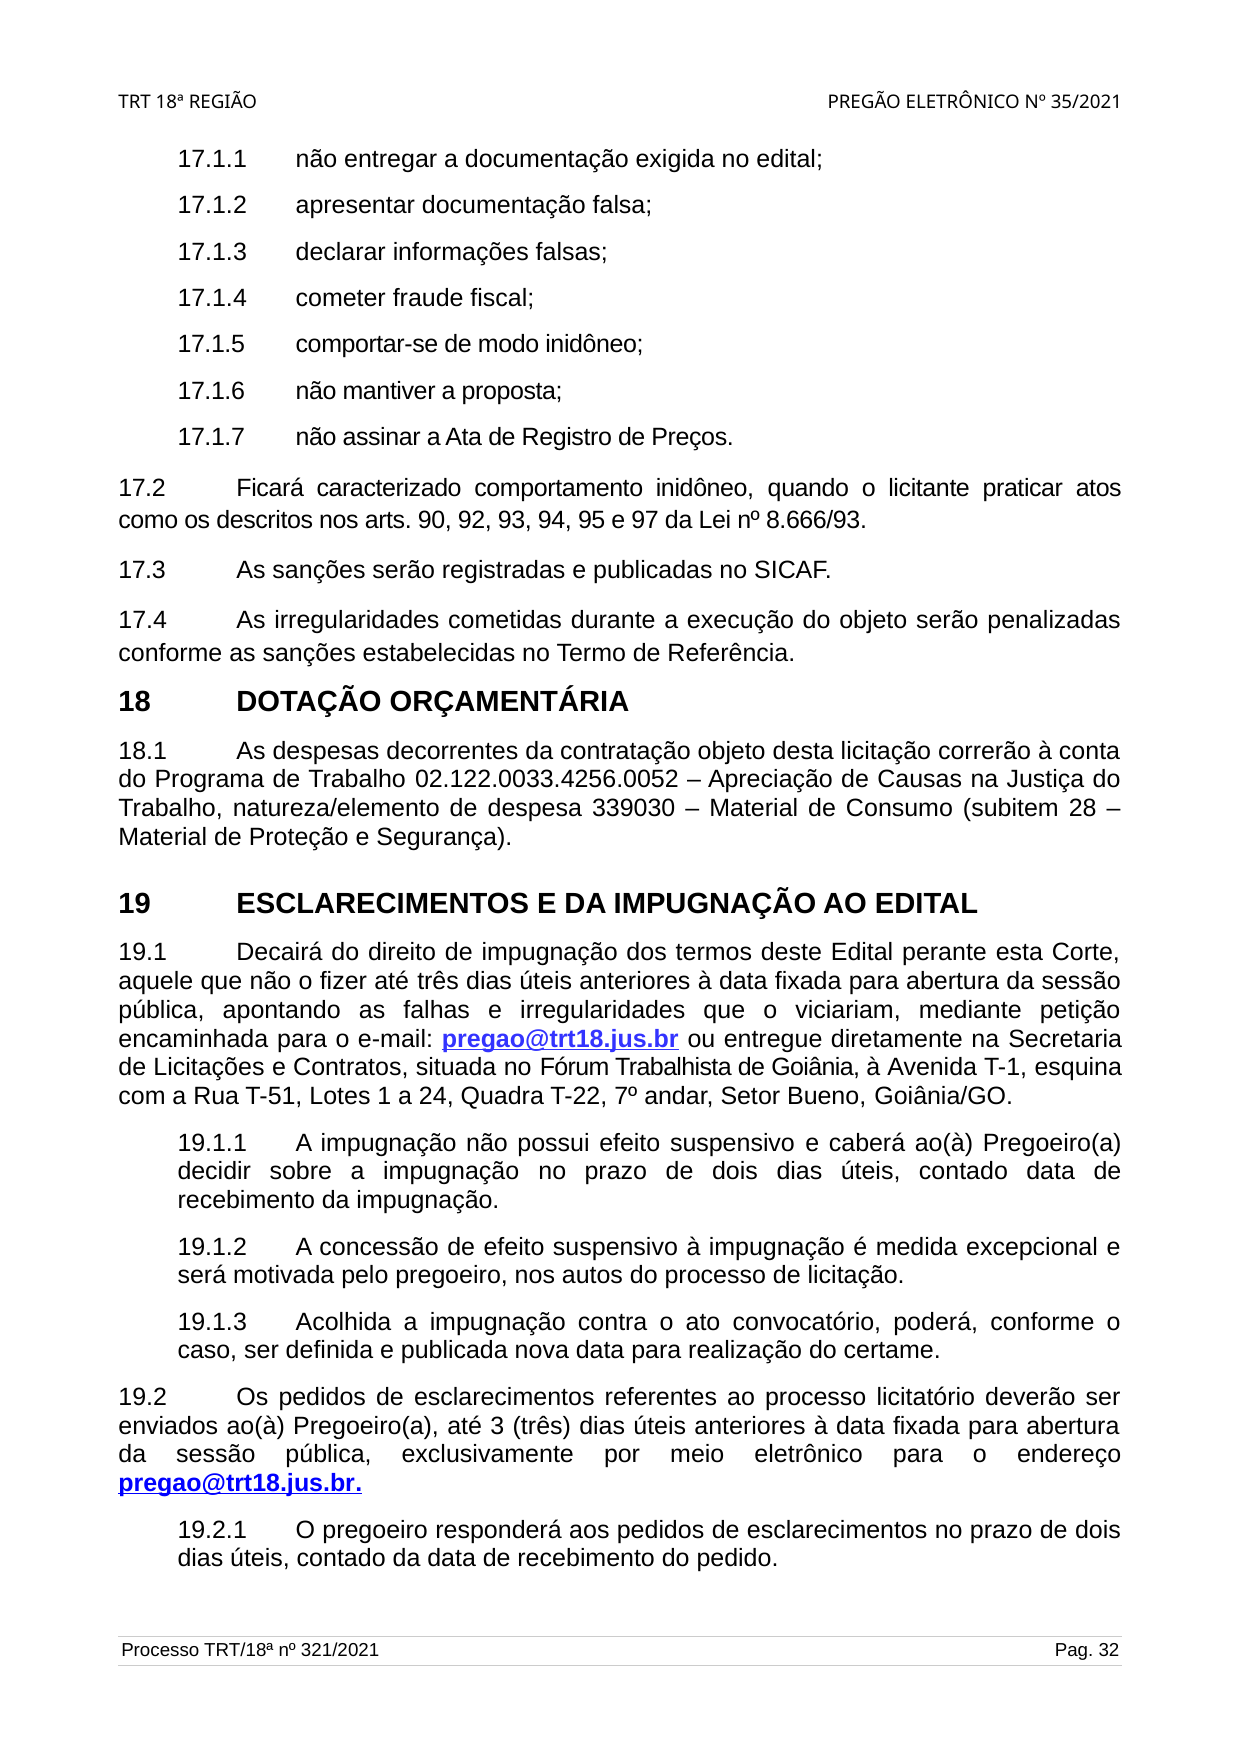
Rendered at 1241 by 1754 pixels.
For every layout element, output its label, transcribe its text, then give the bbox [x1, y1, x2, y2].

text 18 DOTAÇÃO ORÇAMENTÁRIA [118, 684, 1122, 718]
text 17.2 Ficará caracterizado comportamento inidôneo, quando o licitante praticar atos como os descritos nos arts. 90, 92, 93, 94, 95 e 97 da Lei nº 8.666/93. [118, 469, 1122, 534]
text 19.1.3 Acolhida a impugnação contra o ato convocatório, poderá, conforme o caso, ser definida e publicada nova data para realização do certame. [177, 1307, 1122, 1364]
text 17.1.3 declarar informações falsas; [177, 236, 1122, 265]
text 19.1 Decairá do direito de impugnação dos termos deste Edital perante esta Corte, aquele que não o fizer até três dias úteis anteriores à data fixada para abertura da sessão pública, apontando as falhas e irregularidades que o viciariam, mediante petição encaminhada para o e-mail: pregao@trt18.jus.br ou entregue diretamente na Secretaria de Licitações e Contratos, situada no Fórum Trabalhista de Goiânia, à Avenida T-1, esquina com a Rua T-51, Lotes 1 a 24, Quadra T-22, 7º andar, Setor Bueno, Goiânia/GO. [118, 937, 1122, 1110]
text 17.1.2 apresentar documentação falsa; [177, 190, 1122, 219]
list 17.1.6 não mantiver a proposta; [177, 376, 1122, 404]
text 18.1 As despesas decorrentes da contratação objeto desta licitação correrão à conta do Programa de Trabalho 02.122.0033.4256.0052 – Apreciação de Causas na Justiça do Trabalho, natureza/elemento de despesa 339030 – Material de Consumo (subitem 28 – Material de Proteção e Segurança). [118, 736, 1122, 851]
text 19.1.2 A concessão de efeito suspensivo à impugnação é medida excepcional e será motivada pelo pregoeiro, nos autos do processo de licitação. [177, 1231, 1122, 1289]
text 19.2 Os pedidos de esclarecimentos referentes ao processo licitatório deverão ser enviados ao(à) Pregoeiro(a), até 3 (três) dias úteis anteriores à data fixada para abertura da sessão pública, exclusivamente por meio eletrônico para o endereço pregao@trt18.jus.br. [118, 1382, 1122, 1497]
list 17.1.7 não assinar a Ata de Registro de Preços. [177, 422, 1122, 451]
text 17.1.4 cometer fraude fiscal; [177, 283, 1122, 312]
text 19.1.1 A impugnação não possui efeito suspensivo e caberá ao(à) Pregoeiro(a) decidir sobre a impugnação no prazo de dois dias úteis, contado data de recebimento da impugnação. [177, 1127, 1122, 1214]
text 17.1.1 não entregar a documentação exigida no edital; [177, 143, 1122, 172]
list 17.1.5 comportar-se de modo inidôneo; [177, 329, 1122, 358]
list 17.4 As irregularidades cometidas durante a execução do objeto serão penalizadas conforme as sanções estabelecidas no Termo de Referência. [118, 602, 1122, 667]
text 19.2.1 O pregoeiro responderá aos pedidos de esclarecimentos no prazo de dois dias úteis, contado da data de recebimento do pedido. [177, 1514, 1122, 1572]
text 17.3 As sanções serão registradas e publicadas no SICAF. [118, 551, 1122, 584]
text 19 ESCLARECIMENTOS E DA IMPUGNAÇÃO AO EDITAL [118, 886, 1122, 919]
